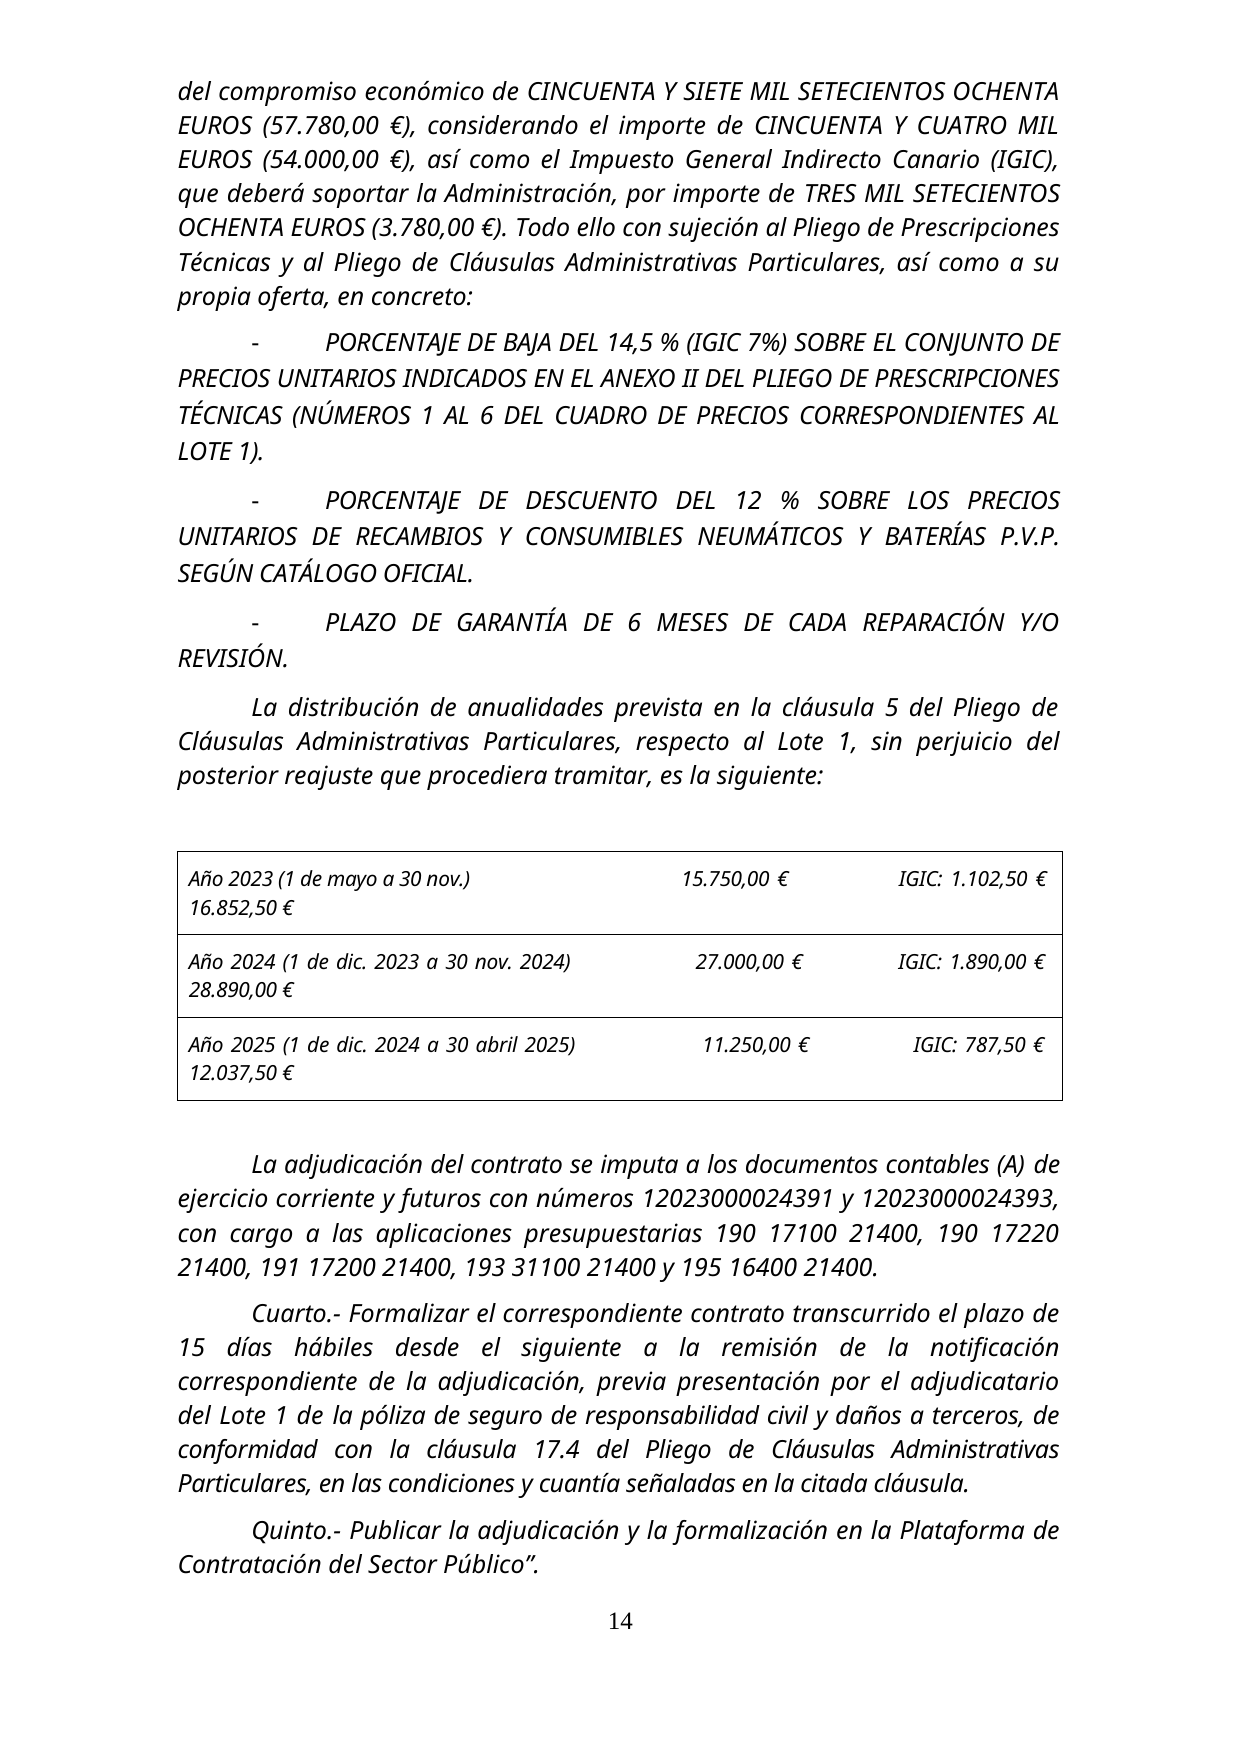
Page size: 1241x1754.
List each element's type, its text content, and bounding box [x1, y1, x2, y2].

table_cell Año 2025 (1 de dic. 2024 a 30 abril 2025) 11.250,00 € IGIC: 787,50 € 12.037,50 € [178, 1018, 1062, 1099]
list PORCENTAJE DE BAJA DEL 14,5 % (IGIC 7%) SOBRE EL CONJUNTO DE PRECIOS UNITARIOS INDICADOS EN EL ANEXO II DEL PLIEGO DE PRESCRIPCIONES TÉCNICAS (NÚMEROS 1 AL 6 DEL CUADRO DE PRECIOS CORRESPONDIENTES AL LOTE 1). [177, 325, 1063, 468]
table_header Año 2023 (1 de mayo a 30 nov.) 15.750,00 € IGIC: 1.102,50 € 16.852,50 € [178, 852, 1062, 934]
text Quinto.- Publicar la adjudicación y la formalización en la Plataforma de Contratación del Sector Público”. [177, 1513, 1063, 1581]
text La adjudicación del contrato se imputa a los documentos contables (A) de ejercicio corriente y futuros con números 12023000024391 y 12023000024393, con cargo a las aplicaciones presupuestarias 190 17100 21400, 190 17220 21400, 191 17200 21400, 193 31100 21400 y 195 16400 21400. [177, 1147, 1063, 1283]
list PLAZO DE GARANTÍA DE 6 MESES DE CADA REPARACIÓN Y/O REVISIÓN. [177, 604, 1063, 675]
text del compromiso económico de CINCUENTA Y SIETE MIL SETECIENTOS OCHENTA EUROS (57.780,00 €), considerando el importe de CINCUENTA Y CUATRO MIL EUROS (54.000,00 €), así como el Impuesto General Indirecto Canario (IGIC), que deberá soportar la Administración, por importe de TRES MIL SETECIENTOS OCHENTA EUROS (3.780,00 €). Todo ello con sujeción al Pliego de Prescripciones Técnicas y al Pliego de Cláusulas Administrativas Particulares, así como a su propia oferta, en concreto: [177, 74, 1063, 312]
table_cell Año 2024 (1 de dic. 2023 a 30 nov. 2024) 27.000,00 € IGIC: 1.890,00 € 28.890,00 € [178, 935, 1062, 1017]
text Cuarto.- Formalizar el correspondiente contrato transcurrido el plazo de 15 días hábiles desde el siguiente a la remisión de la notificación correspondiente de la adjudicación, previa presentación por el adjudicatario del Lote 1 de la póliza de seguro de responsabilidad civil y daños a terceros, de conformidad con la cláusula 17.4 del Pliego de Cláusulas Administrativas Particulares, en las condiciones y cuantía señaladas en la citada cláusula. [177, 1296, 1063, 1500]
list PORCENTAJE DE DESCUENTO DEL 12 % SOBRE LOS PRECIOS UNITARIOS DE RECAMBIOS Y CONSUMIBLES NEUMÁTICOS Y BATERÍAS P.V.P. SEGÚN CATÁLOGO OFICIAL. [177, 483, 1063, 589]
text La distribución de anualidades prevista en la cláusula 5 del Pliego de Cláusulas Administrativas Particulares, respecto al Lote 1, sin perjuicio del posterior reajuste que procediera tramitar, es la siguiente: [177, 689, 1063, 792]
